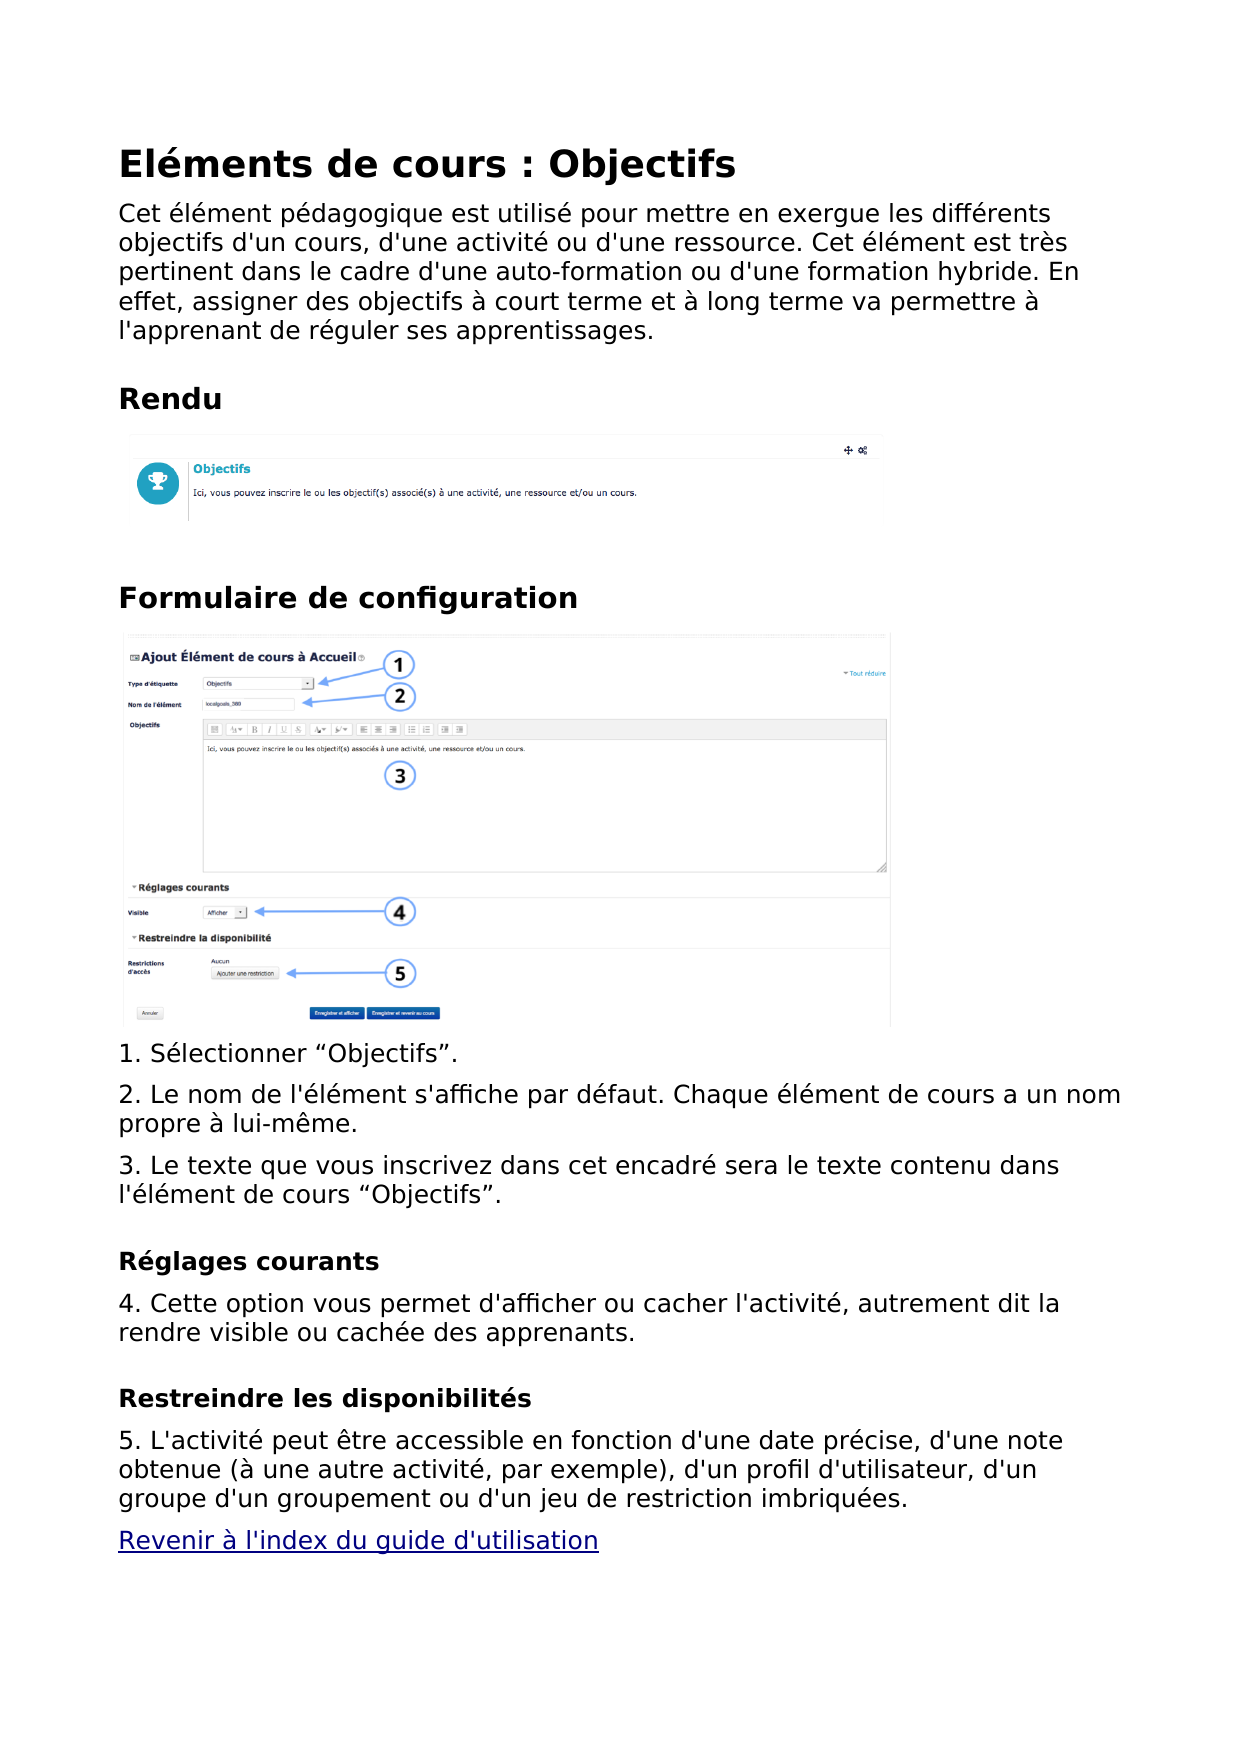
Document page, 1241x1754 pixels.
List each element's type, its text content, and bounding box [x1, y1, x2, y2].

subtitle Rendu [118, 383, 1122, 417]
text 4. Cette option vous permet d'afficher ou cacher l'activité, autrement dit la rendre visible ou cachée des apprenants. [118, 1289, 1122, 1347]
text 1. Sélectionner “Objectifs”. [118, 1039, 1122, 1068]
subtitle Formulaire de configuration [118, 582, 1122, 616]
subtitle Restreindre les disponibilités [118, 1384, 1122, 1414]
picture [118, 429, 900, 544]
text Cet élément pédagogique est utilisé pour mettre en exergue les différents objectifs d'un cours, d'une activité ou d'une ressource. Cet élément est très pertinent dans le cadre d'une auto-formation ou d'une formation hybride. En effet, assigner des objectifs à court terme et à long terme va permettre à l'apprenant de réguler ses apprentissages. [118, 199, 1122, 345]
text 2. Le nom de l'élément s'affiche par défaut. Chaque élément de cours a un nom propre à lui-même. [118, 1080, 1122, 1139]
text 3. Le texte que vous inscrivez dans cet encadré sera le texte contenu dans l'élément de cours “Objectifs”. [118, 1151, 1122, 1209]
text 5. L'activité peut être accessible en fonction d'une date précise, d'une note obtenue (à une autre activité, par exemple), d'un profil d'utilisateur, d'un groupe d'un groupement ou d'un jeu de restriction imbriquées. [118, 1426, 1122, 1514]
subtitle Eléments de cours : Objectifs [118, 143, 1122, 187]
text Revenir à l'index du guide d'utilisation [118, 1526, 1122, 1555]
subtitle Réglages courants [118, 1247, 1122, 1276]
picture [118, 628, 900, 1027]
